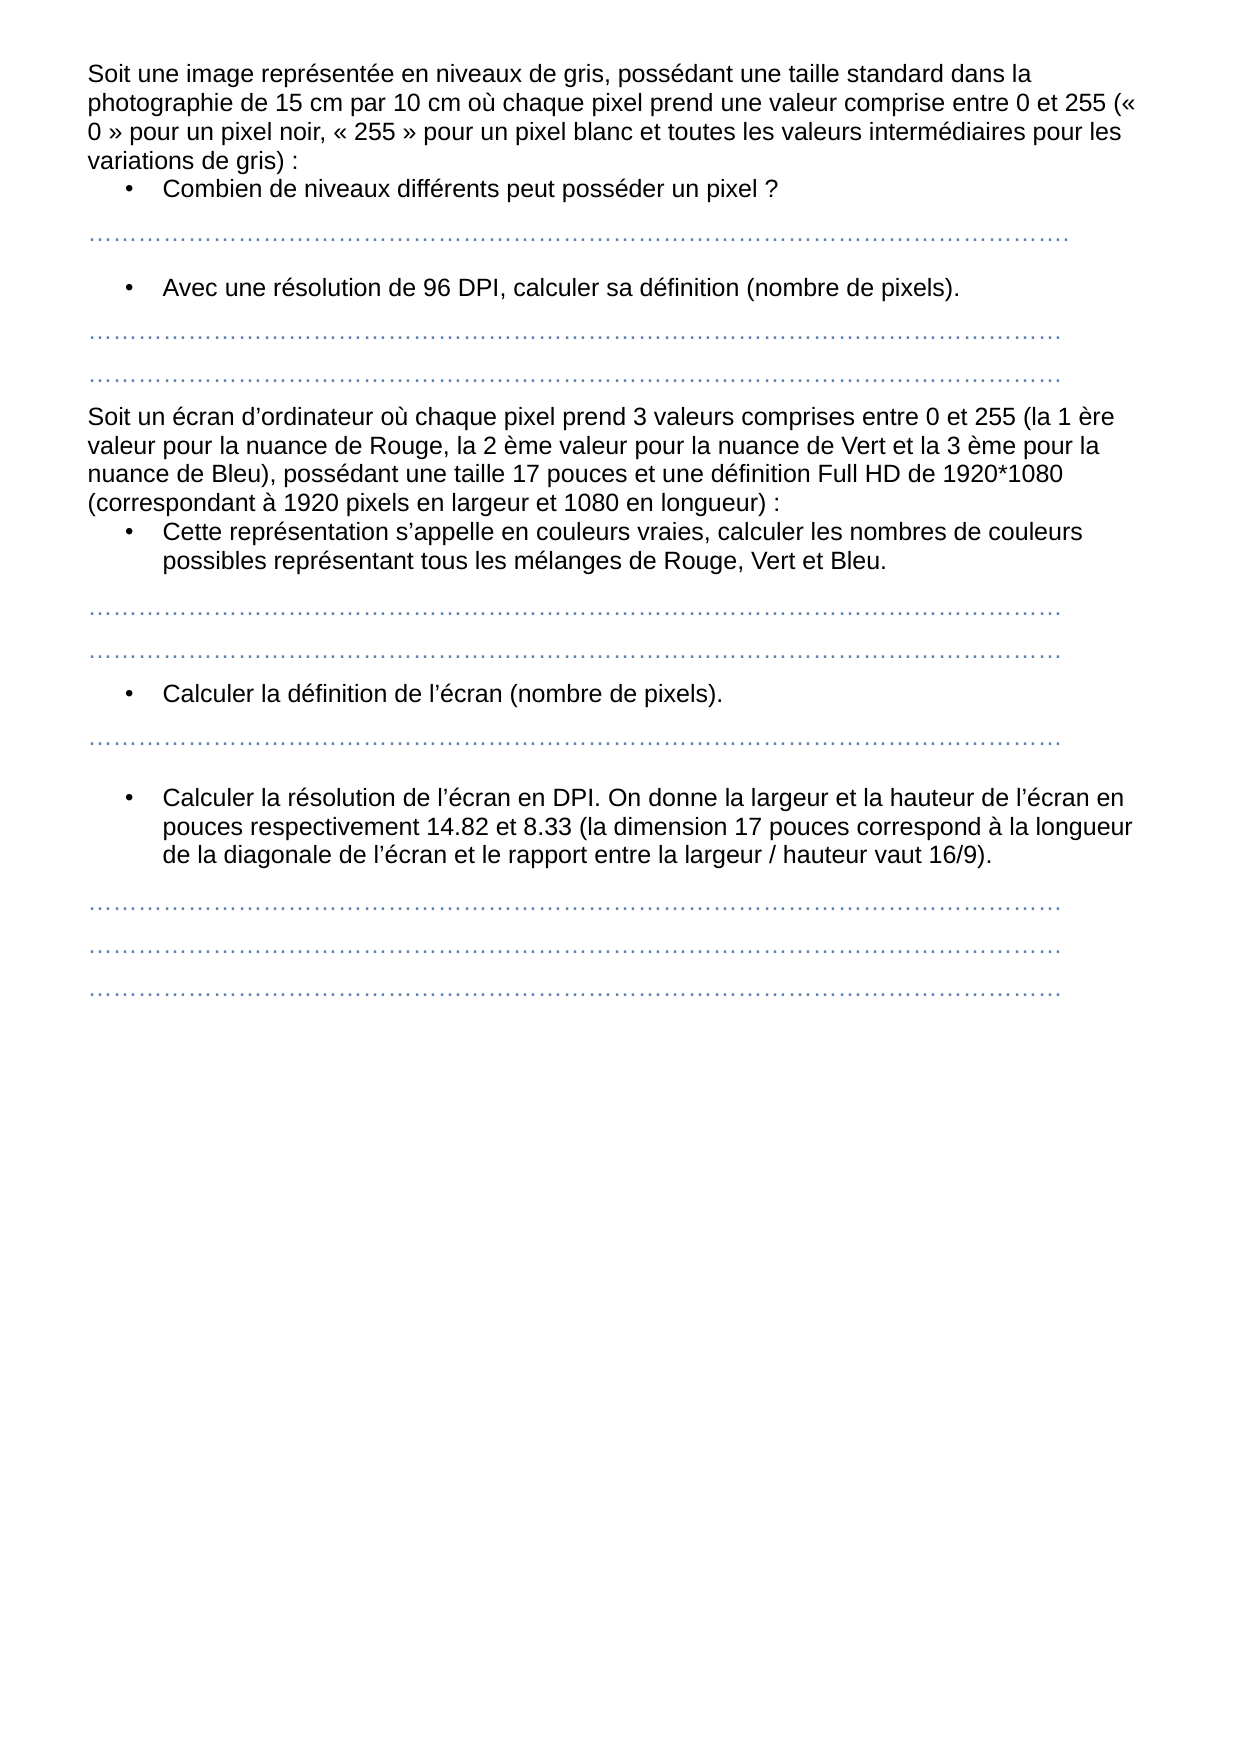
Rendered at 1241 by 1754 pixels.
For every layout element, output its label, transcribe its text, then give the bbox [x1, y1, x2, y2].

list Calculer la définition de l’écran (nombre de pixels). [125, 678, 1156, 707]
text ……………………………………………………………………………………………………… [87, 316, 1156, 344]
text ……………………………………………………………………………………………………… [87, 973, 1156, 1002]
text photographie de 15 cm par 10 cm où chaque pixel prend une valeur comprise entre 0 et 255 (« 0 » pour un pixel noir, « 255 » pour un pixel blanc et toutes les valeurs intermédiaires pour les variations de gris) : [87, 88, 1156, 174]
text Soit un écran d’ordinateur où chaque pixel prend 3 valeurs comprises entre 0 et 255 (la 1 ère valeur pour la nuance de Rouge, la 2 ème valeur pour la nuance de Vert et la 3 ème pour la nuance de Bleu), possédant une taille 17 pouces et une définition Full HD de 1920*1080 (correspondant à 1920 pixels en largeur et 1080 en longueur) : [87, 402, 1156, 517]
text Soit une image représentée en niveaux de gris, possédant une taille standard dans la [87, 59, 1156, 88]
list Cette représentation s’appelle en couleurs vraies, calculer les nombres de couleurs possibles représentant tous les mélanges de Rouge, Vert et Bleu. [125, 517, 1156, 574]
text ………………………………………………………………………………………………………. [87, 218, 1156, 246]
text ……………………………………………………………………………………………………… [87, 592, 1156, 621]
text ……………………………………………………………………………………………………… [87, 635, 1156, 664]
text ……………………………………………………………………………………………………… [87, 930, 1156, 958]
list Avec une résolution de 96 DPI, calculer sa définition (nombre de pixels). [125, 272, 1156, 301]
text ……………………………………………………………………………………………………… [87, 359, 1156, 388]
text ……………………………………………………………………………………………………… [87, 722, 1156, 751]
text ……………………………………………………………………………………………………… [87, 887, 1156, 915]
list Combien de niveaux différents peut posséder un pixel ? [125, 174, 1156, 203]
list Calculer la résolution de l’écran en DPI. On donne la largeur et la hauteur de l’écran en pouces respectivement 14.82 et 8.33 (la dimension 17 pouces correspond à la longueur de la diagonale de l’écran et le rapport entre la largeur / hauteur vaut 16/9). [125, 783, 1156, 869]
